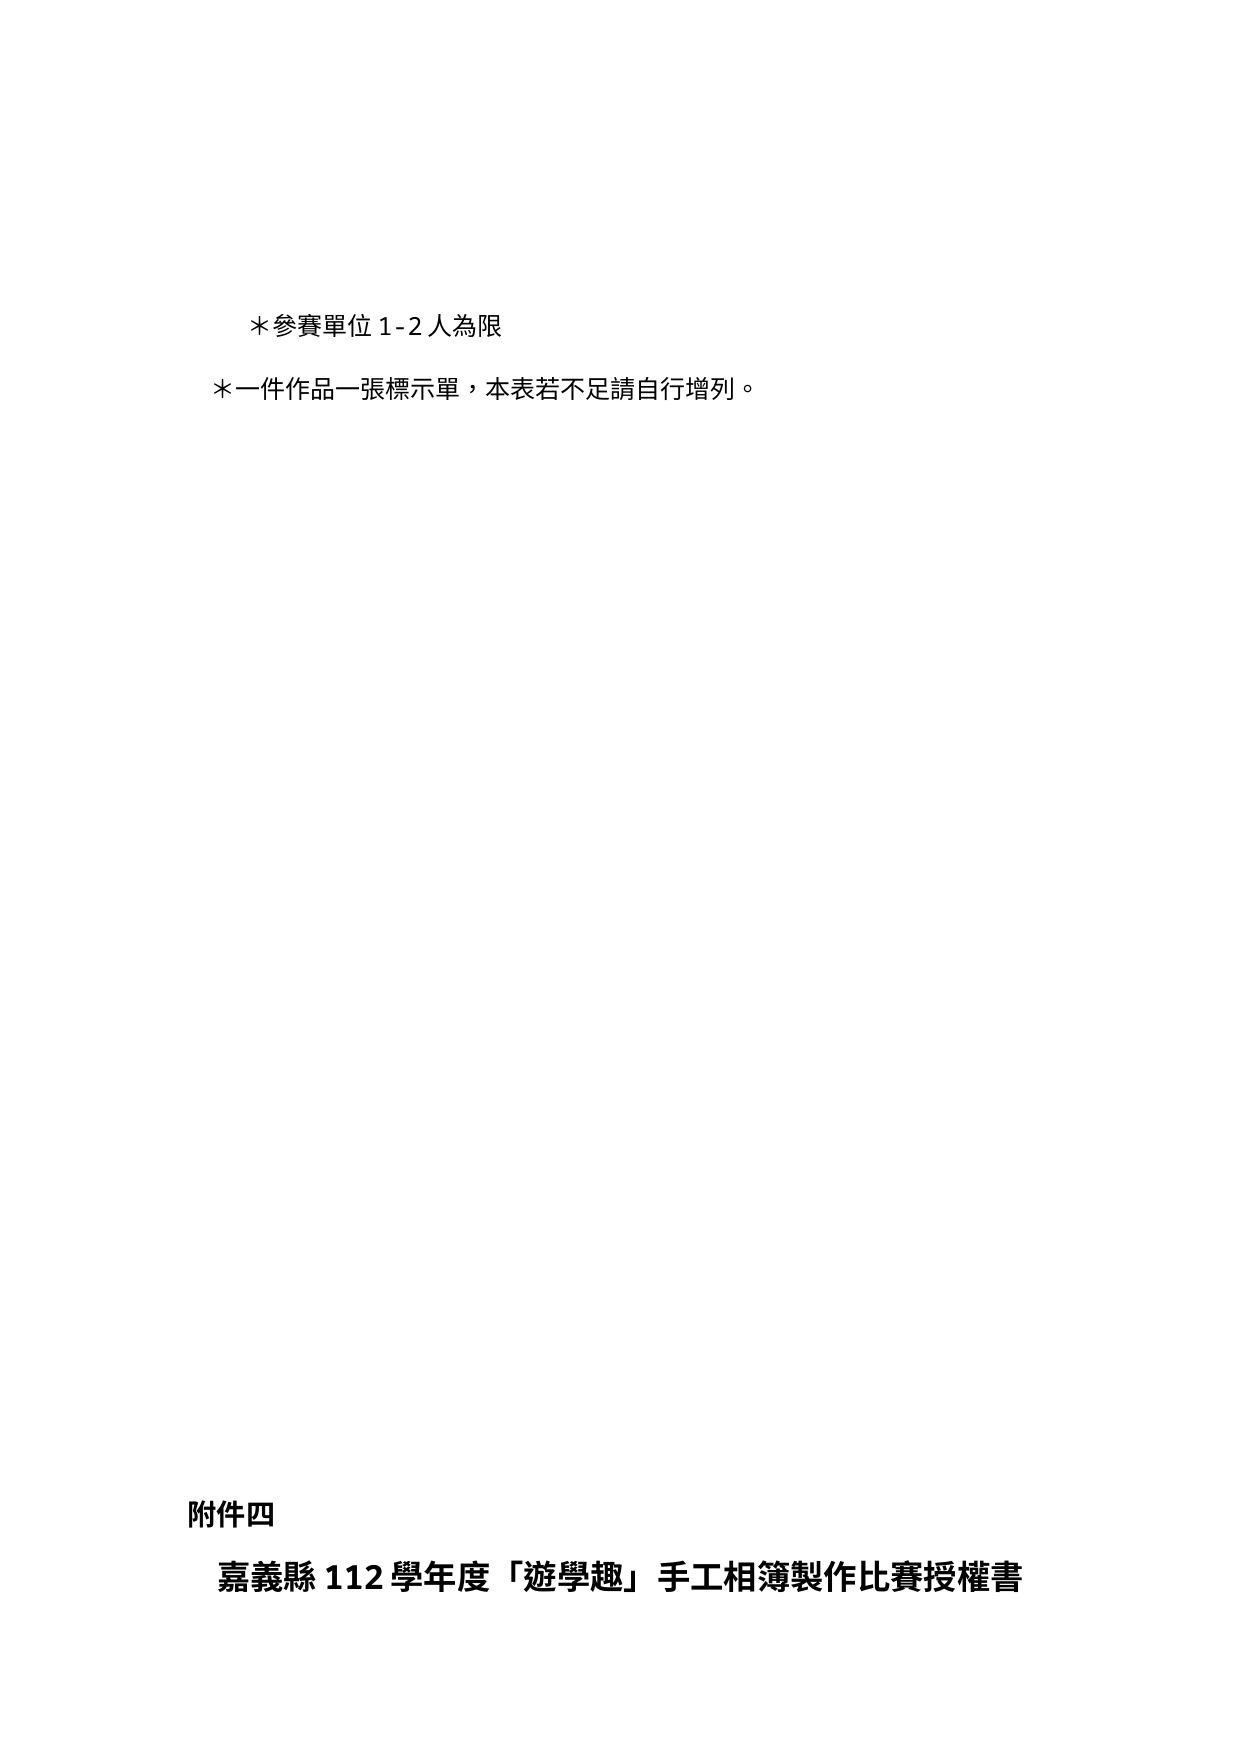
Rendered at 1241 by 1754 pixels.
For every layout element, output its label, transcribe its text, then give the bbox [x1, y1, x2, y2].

text 嘉義縣112學年度「遊學趣」手工相簿製作比賽授權書 [187, 1533, 1053, 1596]
text ＊參賽單位1-2人為限 [232, 283, 1053, 346]
text 附件四 [187, 1471, 1053, 1533]
text ＊一件作品一張標示單，本表若不足請自行增列。 [187, 346, 1053, 408]
